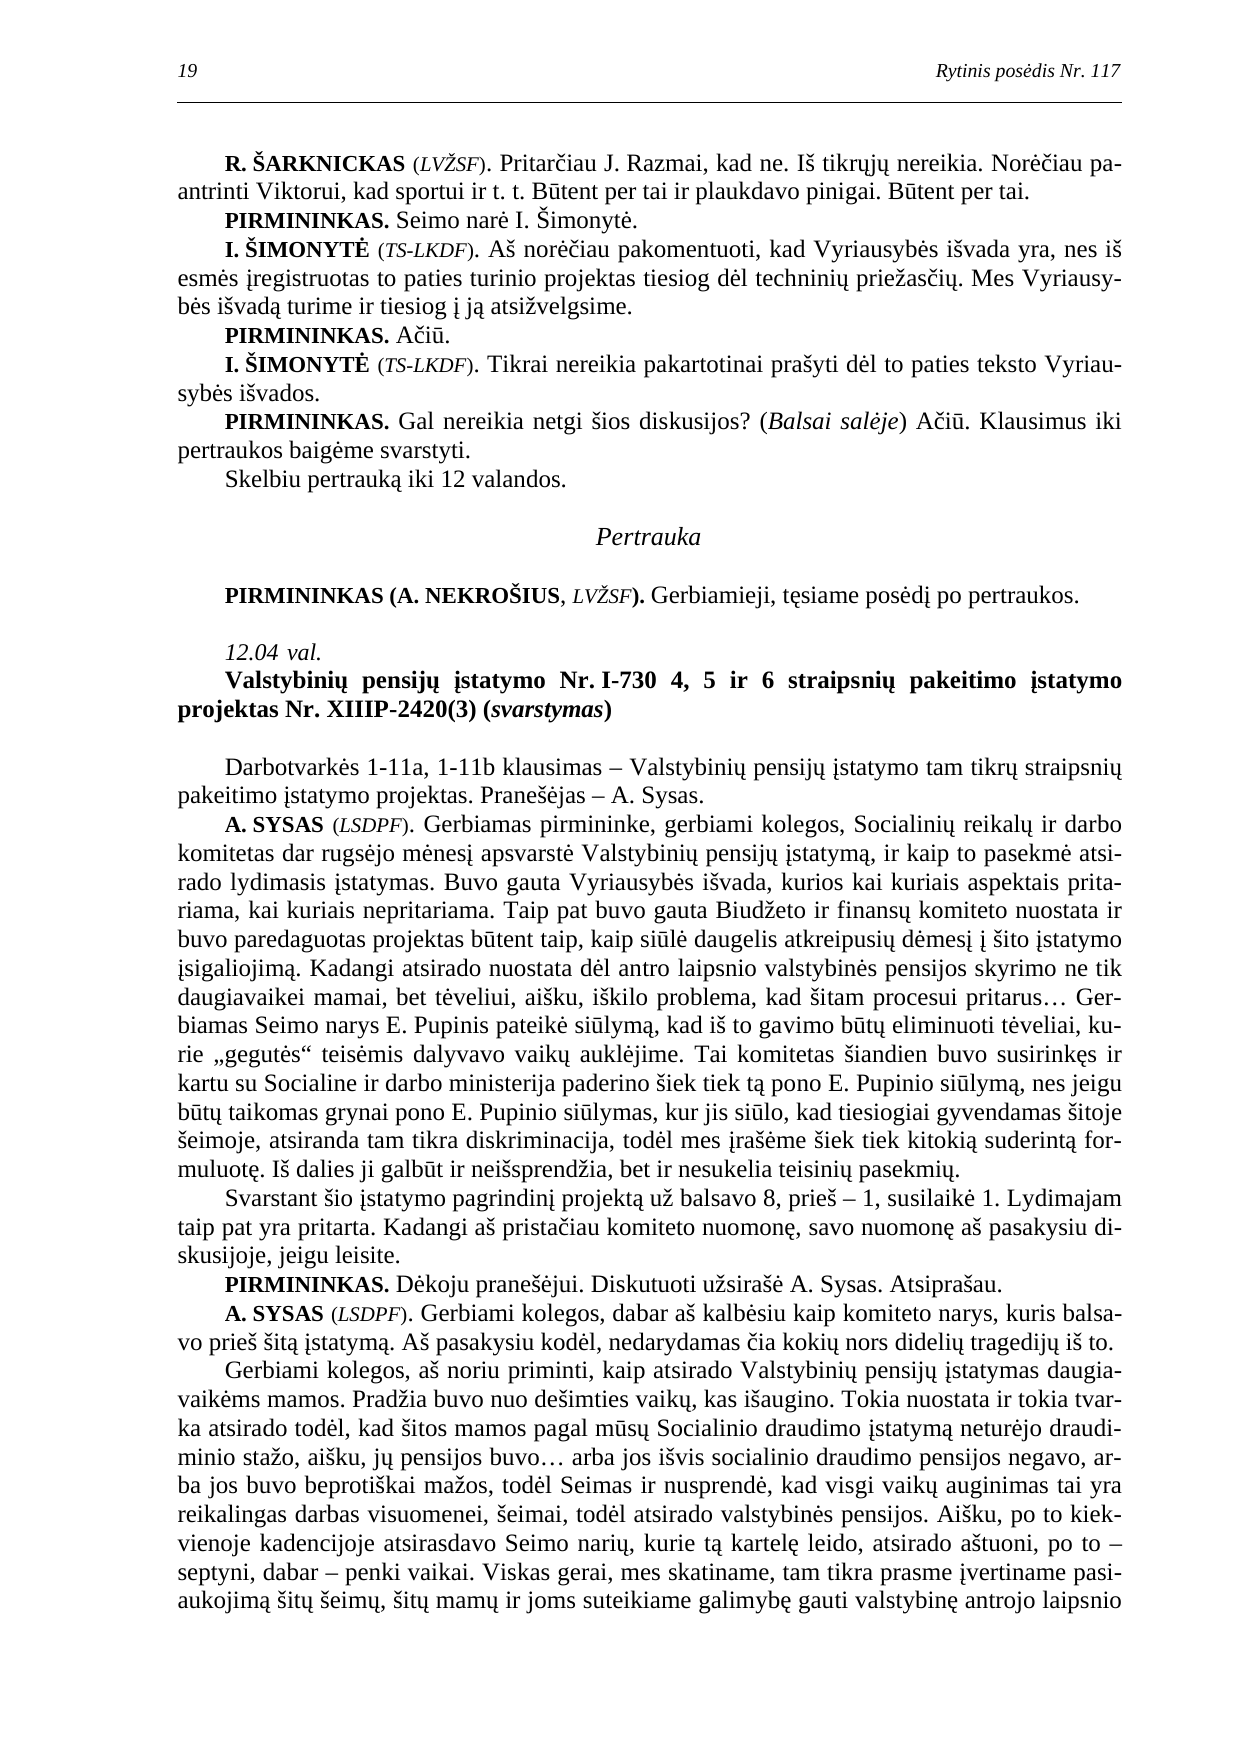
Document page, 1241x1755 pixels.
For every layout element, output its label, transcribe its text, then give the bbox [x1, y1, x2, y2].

text Per­trau­ka [177, 521, 1122, 551]
text Skel­biu per­trau­ką iki 12 va­lan­dos. [177, 464, 1122, 493]
text PIRMININKAS. Gal ne­rei­kia net­gi šios dis­ku­si­jos? (Bal­sai sa­lė­je) Ačiū. Klau­si­mus iki per­trau­kos bai­gė­me svars­ty­ti. [177, 406, 1122, 464]
text I. ŠIMONYTĖ (TS-LKDF). Tik­rai ne­rei­kia pa­kar­to­ti­nai pra­šy­ti dėl to pa­ties teks­to Vy­riau­sy­bės iš­va­dos. [177, 349, 1122, 406]
text PIRMININKAS. Dė­ko­ju pra­ne­šė­jui. Dis­ku­tuo­ti už­si­ra­šė A. Sy­sas. At­si­pra­šau. [177, 1269, 1122, 1298]
text PIRMININKAS. Sei­mo na­rė I. Ši­mo­ny­tė. [177, 205, 1122, 234]
text PIRMININKAS (A. NEKROŠIUS, LVŽSF). Ger­bia­mie­ji, tę­sia­me po­sė­dį po per­trau­kos. [177, 580, 1122, 609]
text Dar­bo­tvarkės 1-11a, 1-11b klau­si­mas – Vals­ty­bi­nių pen­si­jų įsta­ty­mo tam tikrų straips­nių pa­kei­ti­mo įsta­ty­mo pro­jek­tas. Pra­ne­šė­jas – A. Sy­sas. [177, 752, 1122, 809]
text Vals­ty­bi­nių pen­si­jų įsta­ty­mo Nr. I-730 4, 5 ir 6 straips­nių pa­kei­ti­mo įsta­ty­mo projek­tas Nr. XIIIP-2420(3) (svars­ty­mas) [177, 665, 1122, 723]
text PIRMININKAS. Ačiū. [177, 320, 1122, 349]
text Ger­bia­mi ko­le­gos, aš no­riu pri­min­ti, kaip at­si­ra­do Vals­ty­bi­nių pen­si­jų įsta­ty­mas dau­gia­vai­kėms ma­mos. Pra­džia bu­vo nuo de­šim­ties vai­kų, kas iš­au­gi­no. To­kia nuo­sta­ta ir to­kia tvar­ka at­si­ra­do to­dėl, kad ši­tos ma­mos pa­gal mū­sų So­cia­li­nio drau­di­mo įsta­ty­mą ne­tu­rė­jo drau­di­mi­nio sta­žo, aiš­ku, jų pen­si­jos bu­vo… ar­ba jos iš­vis so­cia­li­nio drau­di­mo pen­si­jos ne­ga­vo, ar­ba jos bu­vo be­pro­tiš­kai ma­žos, to­dėl Sei­mas ir nu­spren­dė, kad vis­gi vai­kų au­gi­ni­mas tai yra rei­ka­lin­gas dar­bas vi­suo­me­nei, šei­mai, to­dėl at­si­ra­do vals­ty­bi­nės pen­si­jos. Aiš­ku, po to kiek­vie­no­je ka­den­ci­jo­je at­si­ras­da­vo Sei­mo na­rių, ku­rie tą kar­te­lę lei­do, at­si­ra­do aš­tuo­ni, po to – sep­ty­ni, da­bar – pen­ki vai­kai. Vis­kas ge­rai, mes ska­ti­na­me, tam tik­ra pras­me įver­ti­na­me pa­si­au­ko­ji­mą ši­tų šei­mų, ši­tų ma­mų ir joms su­tei­kia­me galimybę gau­ti vals­ty­bi­nę an­trojo laips­nio [177, 1355, 1122, 1614]
text I. ŠIMONYTĖ (TS-LKDF). Aš no­rė­čiau pa­ko­men­tuo­ti, kad Vy­riau­sy­bės iš­va­da yra, nes iš es­mės įre­gist­ruo­tas to pa­ties tu­ri­nio pro­jek­tas tie­siog dėl tech­ni­nių prie­žas­čių. Mes Vy­riau­sy­bės iš­va­dą tu­ri­me ir tie­siog į ją at­si­žvelg­si­me. [177, 234, 1122, 320]
text R. ŠARKNICKAS (LVŽSF). Pri­tar­čiau J. Raz­mai, kad ne. Iš tik­rų­jų ne­rei­kia. No­rė­čiau pa­an­trin­ti Vik­to­rui, kad spor­tui ir t. t. Bū­tent per tai ir plauk­da­vo pi­ni­gai. Bū­tent per tai. [177, 148, 1122, 205]
text Svars­tant šio įsta­ty­mo pa­grin­di­nį pro­jek­tą už bal­sa­vo 8, prieš – 1, su­si­lai­kė 1. Ly­di­ma­jam taip pat yra pri­tar­ta. Ka­dan­gi aš pri­sta­čiau ko­mi­te­to nuo­mo­nę, sa­vo nuo­mo­nę aš pa­sa­ky­siu di­s­ku­si­jo­je, jei­gu lei­si­te. [177, 1183, 1122, 1269]
text A. SYSAS (LSDPF). Ger­bia­mas pir­mi­nin­ke, ger­bia­mi ko­le­gos, So­cia­li­nių rei­ka­lų ir dar­bo ko­mi­te­tas dar rug­sė­jo mė­ne­sį ap­svars­tė Vals­ty­bi­nių pen­si­jų įsta­ty­mą, ir kaip to pa­sek­mė at­si­ra­do ly­di­ma­sis įsta­ty­mas. Bu­vo gau­ta Vy­riau­sy­bės iš­va­da, ku­rios kai ku­riais as­pek­tais pri­ta­ria­ma, kai ku­riais ne­pri­ta­ria­ma. Taip pat bu­vo gau­ta Biu­dže­to ir fi­nan­sų ko­mi­te­to nuo­sta­ta ir bu­vo pa­re­da­guo­tas pro­jek­tas bū­tent taip, kaip siū­lė dau­ge­lis at­krei­pu­sių dė­me­sį į ši­to įsta­ty­mo įsi­ga­lio­ji­mą. Ka­dan­gi at­si­ra­do nuo­sta­ta dėl an­tro laips­nio vals­ty­bi­nės pen­si­jos sky­ri­mo ne tik dau­gia­vai­kei ma­mai, bet tė­ve­liui, aiš­ku, iš­ki­lo pro­ble­ma, kad ši­tam pro­ce­sui pri­ta­rus… Ger­bia­mas Sei­mo na­rys E. Pu­pi­nis pa­tei­kė siū­ly­mą, kad iš to ga­vi­mo bū­tų eli­mi­nuo­ti tė­ve­liai, ku­rie „ge­gu­tės“ tei­sėmis da­ly­va­vo vai­kų auk­lė­ji­me. Tai ko­mi­te­tas šian­dien bu­vo su­si­rin­kęs ir kar­tu su So­cia­li­ne ir dar­bo mi­nis­te­ri­ja pa­de­ri­no šiek tiek tą po­no E. Pu­pi­nio siū­ly­mą, nes jei­gu bū­tų tai­ko­mas gry­nai po­no E. Pu­pi­nio siū­ly­mas, kur jis siū­lo, kad tie­sio­giai gy­ven­da­mas ši­to­je šei­mo­je, at­si­ran­da tam tik­ra dis­kri­mi­na­ci­ja, to­dėl mes įra­šė­me šiek tiek ki­to­kią su­de­rin­tą for­mu­luo­tę. Iš da­lies ji gal­būt ir ne­iš­spren­džia, bet ir ne­su­ke­lia tei­si­nių pa­sek­mių. [177, 809, 1122, 1183]
text A. SYSAS (LSDPF). Ger­bia­mi ko­le­gos, da­bar aš kal­bė­siu kaip ko­mi­te­to na­rys, ku­ris bal­sa­vo prieš ši­tą įsta­ty­mą. Aš pa­sa­ky­siu ko­dėl, ne­da­ry­da­mas čia ko­kių nors di­de­lių tra­ge­di­jų iš to. [177, 1298, 1122, 1355]
text 12.04 val. [224, 638, 1122, 665]
